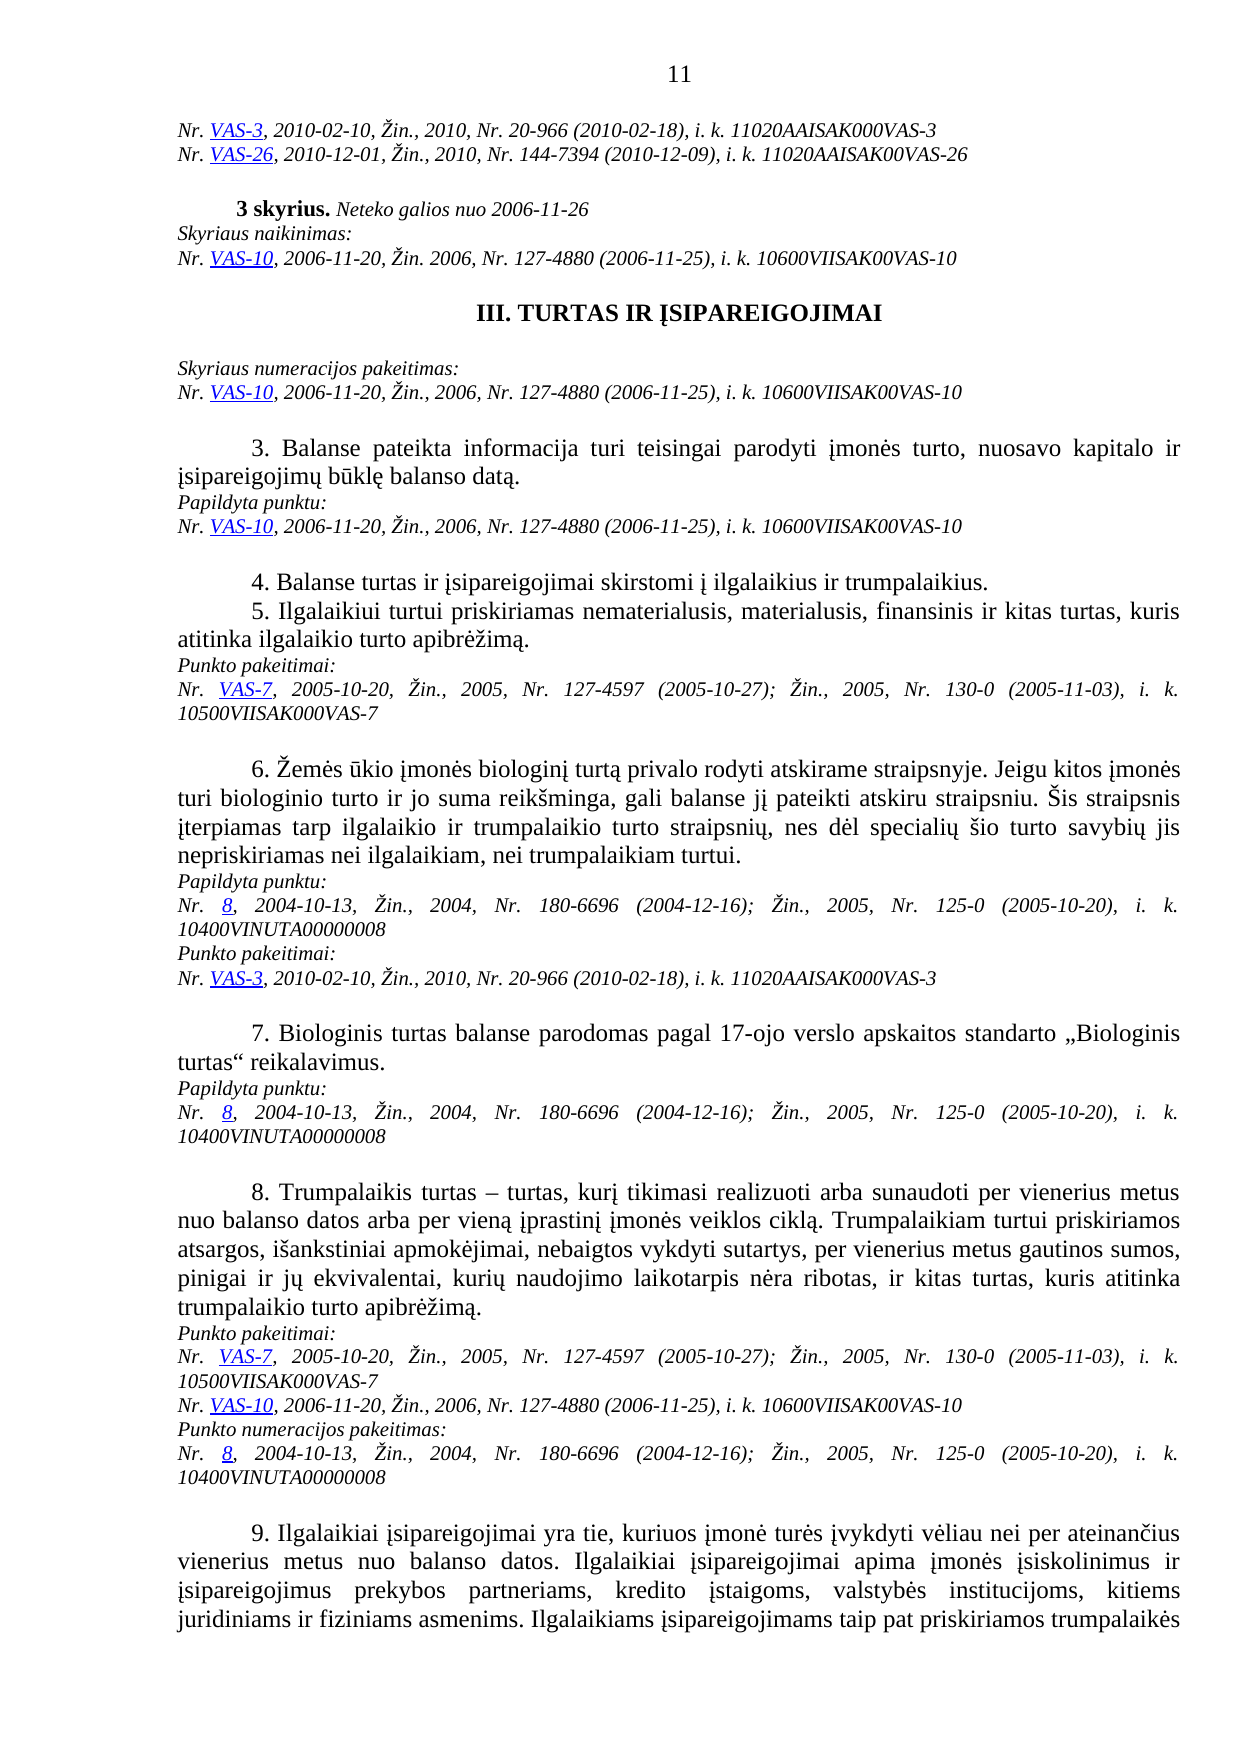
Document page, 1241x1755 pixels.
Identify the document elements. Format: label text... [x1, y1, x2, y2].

text 5. Ilgalaikiui turtui priskiriamas nematerialusis, materialusis, finansinis ir kitas turtas, kuris atitinka ilgalaikio turto apibrėžimą. [177, 596, 1181, 653]
text Papildyta punktu: [177, 1076, 1181, 1100]
text Nr. VAS-26, 2010-12-01, Žin., 2010, Nr. 144-7394 (2010-12-09), i. k. 11020AAISAK00VAS-26 [177, 142, 1181, 166]
text Skyriaus numeracijos pakeitimas: [177, 356, 1181, 380]
text Nr. VAS-10, 2006-11-20, Žin. 2006, Nr. 127-4880 (2006-11-25), i. k. 10600VIISAK00VAS-10 [177, 245, 1181, 269]
text Nr. 8, 2004-10-13, Žin., 2004, Nr. 180-6696 (2004-12-16); Žin., 2005, Nr. 125-0 (2005-10-20), i. k. 10400VINUTA00000008 [177, 893, 1181, 941]
text 6. Žemės ūkio įmonės biologinį turtą privalo rodyti atskirame straipsnyje. Jeigu kitos įmonės turi biologinio turto ir jo suma reikšminga, gali balanse jį pateikti atskiru straipsniu. Šis straipsnis įterpiamas tarp ilgalaikio ir trumpalaikio turto straipsnių, nes dėl specialių šio turto savybių jis nepriskiriamas nei ilgalaikiam, nei trumpalaikiam turtui. [177, 754, 1181, 869]
text Papildyta punktu: [177, 490, 1181, 514]
text Punkto pakeitimai: [177, 653, 1181, 677]
text Punkto pakeitimai: [177, 1320, 1181, 1344]
text 3. Balanse pateikta informacija turi teisingai parodyti įmonės turto, nuosavo kapitalo ir įsipareigojimų būklę balanso datą. [177, 433, 1181, 490]
text III. TURTAS IR ĮSIPAREIGOJIMAI [177, 298, 1181, 327]
text Punkto numeracijos pakeitimas: [177, 1417, 1181, 1441]
text Nr. VAS-7, 2005-10-20, Žin., 2005, Nr. 127-4597 (2005-10-27); Žin., 2005, Nr. 130-0 (2005-11-03), i. k. 10500VIISAK000VAS-7 [177, 677, 1181, 725]
text Nr. VAS-10, 2006-11-20, Žin., 2006, Nr. 127-4880 (2006-11-25), i. k. 10600VIISAK00VAS-10 [177, 1393, 1181, 1417]
text Punkto pakeitimai: [177, 941, 1181, 965]
text 3 skyrius. Neteko galios nuo 2006-11-26 [177, 195, 1181, 221]
text 4. Balanse turtas ir įsipareigojimai skirstomi į ilgalaikius ir trumpalaikius. [177, 567, 1181, 596]
text 8. Trumpalaikis turtas – turtas, kurį tikimasi realizuoti arba sunaudoti per vienerius metus nuo balanso datos arba per vieną įprastinį įmonės veiklos ciklą. Trumpalaikiam turtui priskiriamos atsargos, išankstiniai apmokėjimai, nebaigtos vykdyti sutartys, per vienerius metus gautinos sumos, pinigai ir jų ekvivalentai, kurių naudojimo laikotarpis nėra ribotas, ir kitas turtas, kuris atitinka trumpalaikio turto apibrėžimą. [177, 1177, 1181, 1320]
text Nr. 8, 2004-10-13, Žin., 2004, Nr. 180-6696 (2004-12-16); Žin., 2005, Nr. 125-0 (2005-10-20), i. k. 10400VINUTA00000008 [177, 1100, 1181, 1148]
text 9. Ilgalaikiai įsipareigojimai yra tie, kuriuos įmonė turės įvykdyti vėliau nei per ateinančius vienerius metus nuo balanso datos. Ilgalaikiai įsipareigojimai apima įmonės įsiskolinimus ir įsipareigojimus prekybos partneriams, kredito įstaigoms, valstybės institucijoms, kitiems juridiniams ir fiziniams asmenims. Ilgalaikiams įsipareigojimams taip pat priskiriamos trumpalaikės [177, 1518, 1181, 1633]
text Papildyta punktu: [177, 869, 1181, 893]
text Skyriaus naikinimas: [177, 221, 1181, 245]
text Nr. VAS-7, 2005-10-20, Žin., 2005, Nr. 127-4597 (2005-10-27); Žin., 2005, Nr. 130-0 (2005-11-03), i. k. 10500VIISAK000VAS-7 [177, 1344, 1181, 1393]
text Nr. VAS-3, 2010-02-10, Žin., 2010, Nr. 20-966 (2010-02-18), i. k. 11020AAISAK000VAS-3 [177, 965, 1181, 989]
text Nr. VAS-10, 2006-11-20, Žin., 2006, Nr. 127-4880 (2006-11-25), i. k. 10600VIISAK00VAS-10 [177, 380, 1181, 404]
text 7. Biologinis turtas balanse parodomas pagal 17-ojo verslo apskaitos standarto „Biologinis turtas“ reikalavimus. [177, 1018, 1181, 1076]
text Nr. VAS-10, 2006-11-20, Žin., 2006, Nr. 127-4880 (2006-11-25), i. k. 10600VIISAK00VAS-10 [177, 514, 1181, 538]
text Nr. 8, 2004-10-13, Žin., 2004, Nr. 180-6696 (2004-12-16); Žin., 2005, Nr. 125-0 (2005-10-20), i. k. 10400VINUTA00000008 [177, 1441, 1181, 1489]
text Nr. VAS-3, 2010-02-10, Žin., 2010, Nr. 20-966 (2010-02-18), i. k. 11020AAISAK000VAS-3 [177, 118, 1181, 142]
